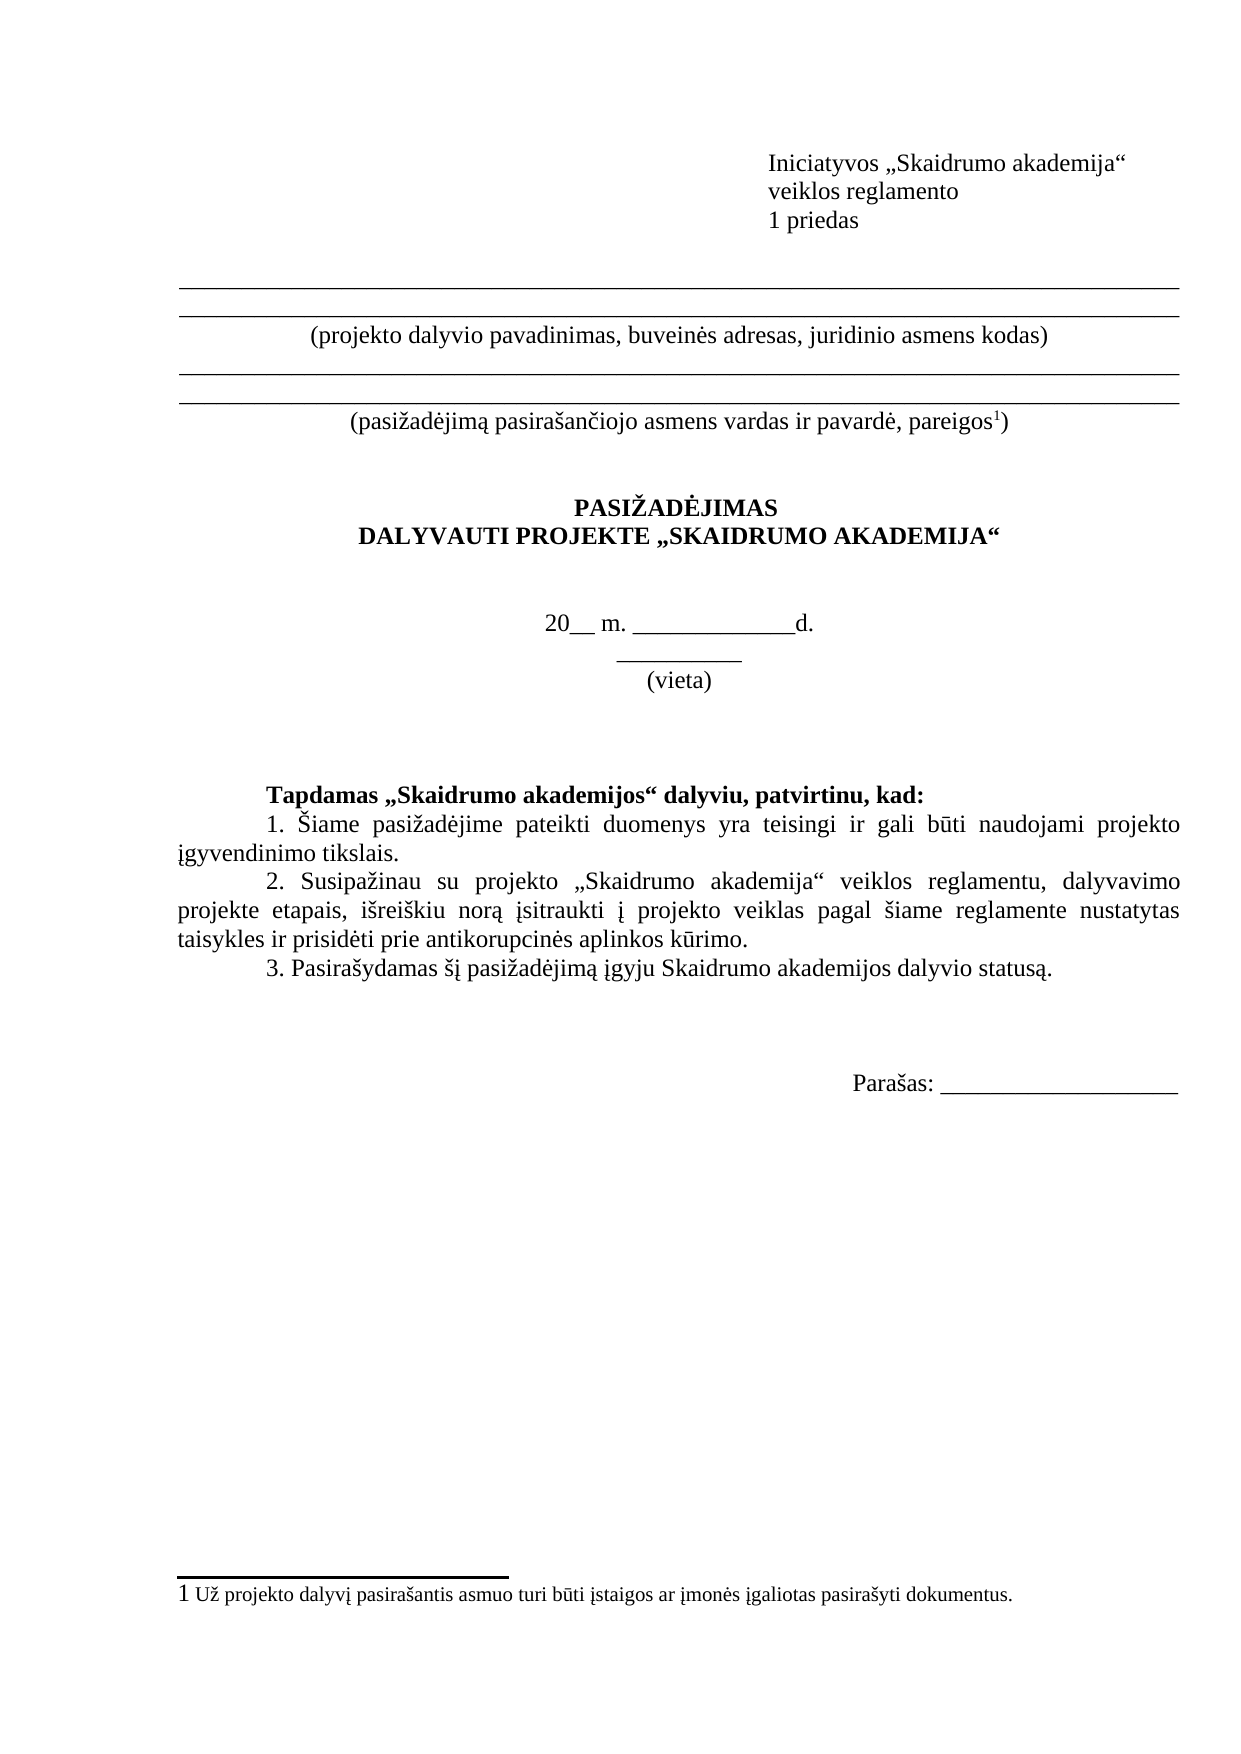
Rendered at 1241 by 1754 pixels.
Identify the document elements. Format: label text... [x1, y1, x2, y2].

text DALYVAUTI PROJEKTE „SKAIDRUMO AKADEMIJA“ [177, 521, 1181, 550]
text 1. Šiame pasižadėjime pateikti duomenys yra teisingi ir gali būti naudojami projekto įgyvendinimo tikslais. [177, 809, 1181, 866]
text __________ [177, 636, 1181, 665]
text Iniciatyvos „Skaidrumo akademija“ [177, 148, 1181, 176]
text Tapdamas „Skaidrumo akademijos“ dalyviu, patvirtinu, kad: [177, 780, 1181, 809]
text Už projekto dalyvį pasirašantis asmuo turi būti įstaigos ar įmonės įgaliotas pasirašyti dokumentus. [177, 1578, 1181, 1606]
text 2. Susipažinau su projekto „Skaidrumo akademija“ veiklos reglamentu, dalyvavimo projekte etapais, išreiškiu norą įsitraukti į projekto veiklas pagal šiame reglamente nustatytas taisykles ir prisidėti prie antikorupcinės aplinkos kūrimo. [177, 866, 1181, 953]
text ________________________________________________________________________________________________________________________________________________________________ [177, 263, 1181, 320]
text (projekto dalyvio pavadinimas, buveinės adresas, juridinio asmens kodas) [177, 320, 1181, 349]
text 20__ m. _____________d. [177, 608, 1181, 636]
text (vieta) [177, 665, 1181, 694]
text ________________________________________________________________________________________________________________________________________________________________ [177, 349, 1181, 406]
text (pasižadėjimą pasirašančiojo asmens vardas ir pavardė, pareigos) [177, 406, 1181, 435]
text PASIŽADĖJIMAS [177, 493, 1181, 521]
text 3. Pasirašydamas šį pasižadėjimą įgyju Skaidrumo akademijos dalyvio statusą. [177, 953, 1181, 981]
text Parašas: ___________________ [852, 1068, 1181, 1096]
text veiklos reglamento [177, 176, 1181, 205]
text 1 priedas [177, 205, 1181, 234]
